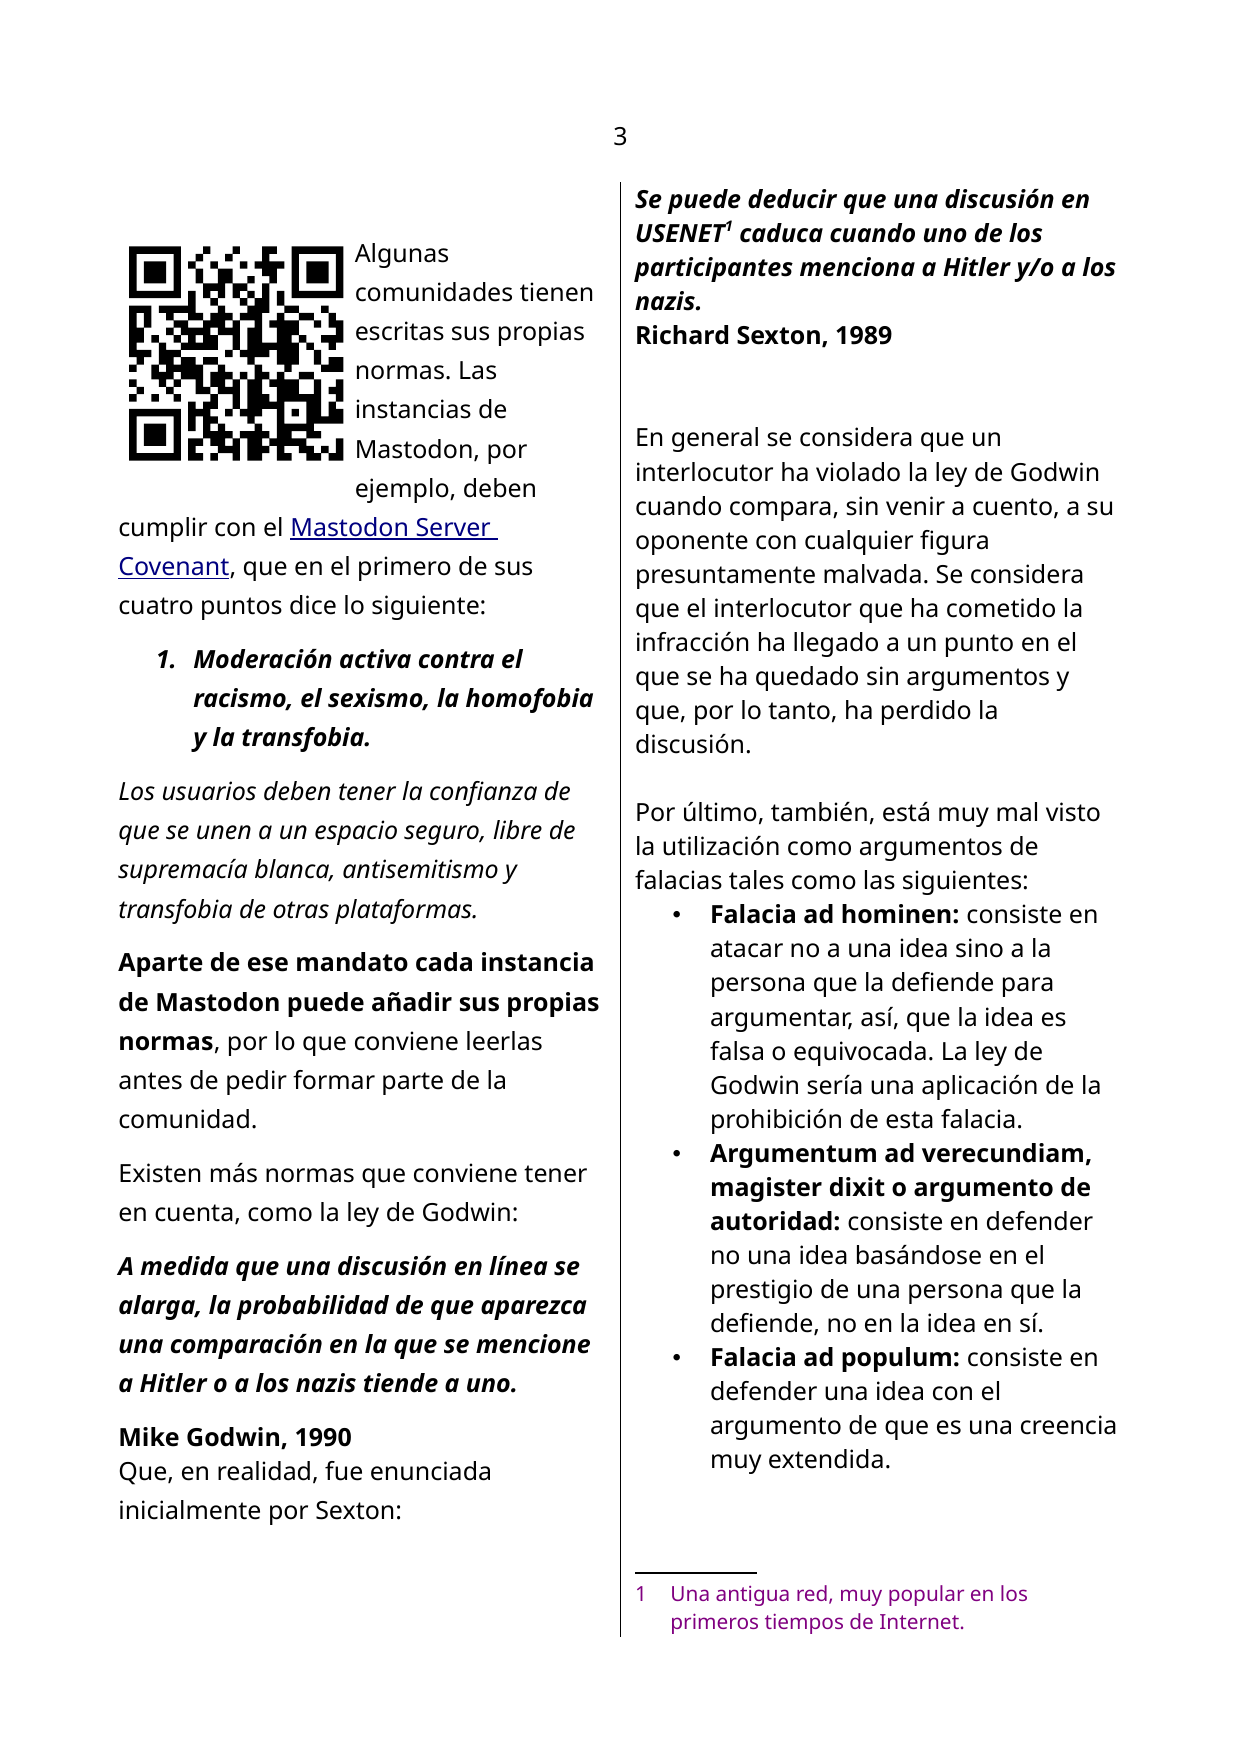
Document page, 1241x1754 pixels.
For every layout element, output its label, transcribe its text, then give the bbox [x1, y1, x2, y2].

text Aparte de ese mandato cada instancia de Mastodon puede añadir sus propias normas, por lo que conviene leerlas antes de pedir formar parte de la comunidad. [118, 945, 605, 1136]
text Existen más normas que conviene tener en cuenta, como la ley de Godwin: [118, 1155, 605, 1229]
text Se puede deducir que una discusión en USENET caduca cuando uno de los participantes menciona a Hitler y/o a los nazis. [635, 182, 1122, 318]
list Argumentum ad verecundiam, magister dixit o argumento de autoridad: consiste en defender no una idea basándose en el prestigio de una persona que la defiende, no en la idea en sí. [672, 1135, 1122, 1340]
text Los usuarios deben tener la confianza de que se unen a un espacio seguro, libre de supremacía blanca, antisemitismo y transfobia de otras plataformas. [118, 774, 605, 925]
list Moderación activa contra el racismo, el sexismo, la homofobia y la transfobia. [156, 642, 605, 754]
text Richard Sexton, 1989 [635, 318, 1122, 352]
text Que, en realidad, fue enunciada inicialmente por Sexton: [118, 1454, 605, 1527]
text Mike Godwin, 1990 [118, 1419, 605, 1454]
list Falacia ad hominen: consiste en atacar no a una idea sino a la persona que la defiende para argumentar, así, que la idea es falsa o equivocada. La ley de Godwin sería una aplicación de la prohibición de esta falacia. [672, 897, 1122, 1135]
text A medida que una discusión en línea se alarga, la probabilidad de que aparezca una comparación en la que se mencione a Hitler o a los nazis tiende a uno. [118, 1248, 605, 1400]
list Falacia ad populum: consiste en defender una idea con el argumento de que es una creencia muy extendida. [672, 1340, 1122, 1476]
text Por último, también, está muy mal visto la utilización como argumentos de falacias tales como las siguientes: [635, 795, 1122, 897]
text Una antigua red, muy popular en los primeros tiempos de Internet. [635, 1579, 1122, 1636]
text Algunas comunidades tienen escritas sus propias normas. Las instancias de Mastodon, por ejemplo, deben cumplir con el Mastodon Server Covenant, que en el primero de sus cuatro puntos dice lo siguiente: [118, 235, 605, 622]
text En general se considera que un interlocutor ha violado la ley de Godwin cuando compara, sin venir a cuento, a su oponente con cualquier figura presuntamente malvada. Se considera que el interlocutor que ha cometido la infracción ha llegado a un punto en el que se ha quedado sin argumentos y que, por lo tanto, ha perdido la discusión. [635, 420, 1122, 761]
